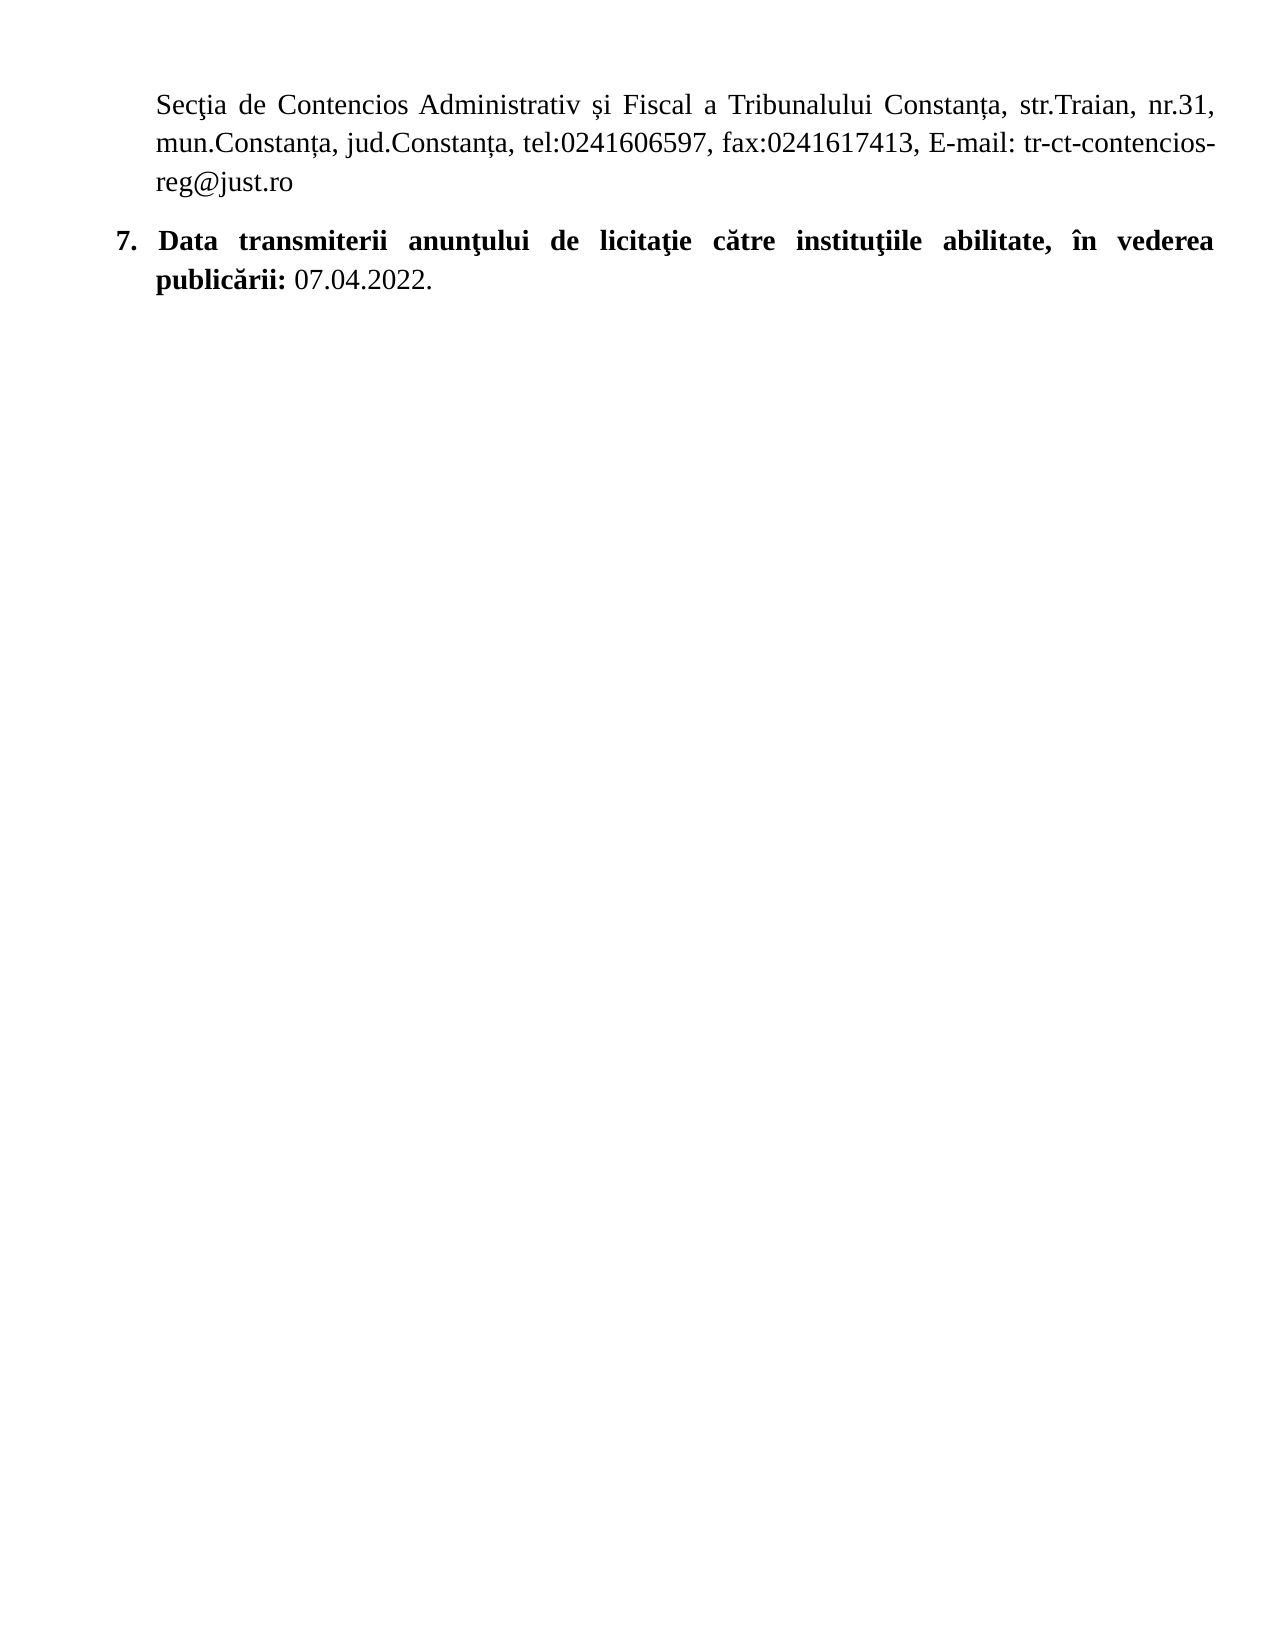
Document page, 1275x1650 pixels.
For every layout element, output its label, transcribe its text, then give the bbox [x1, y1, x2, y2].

text Secţia de Contencios Administrativ și Fiscal a Tribunalului Constanța, str.Traian, nr.31, mun.Constanța, jud.Constanța, tel:0241606597, fax:0241617413, E-mail: tr-ct-contencios-reg@just.ro [116, 87, 1216, 198]
text 7. Data transmiterii anunţului de licitaţie către instituţiile abilitate, în vederea publicării: 07.04.2022. [116, 223, 1216, 296]
